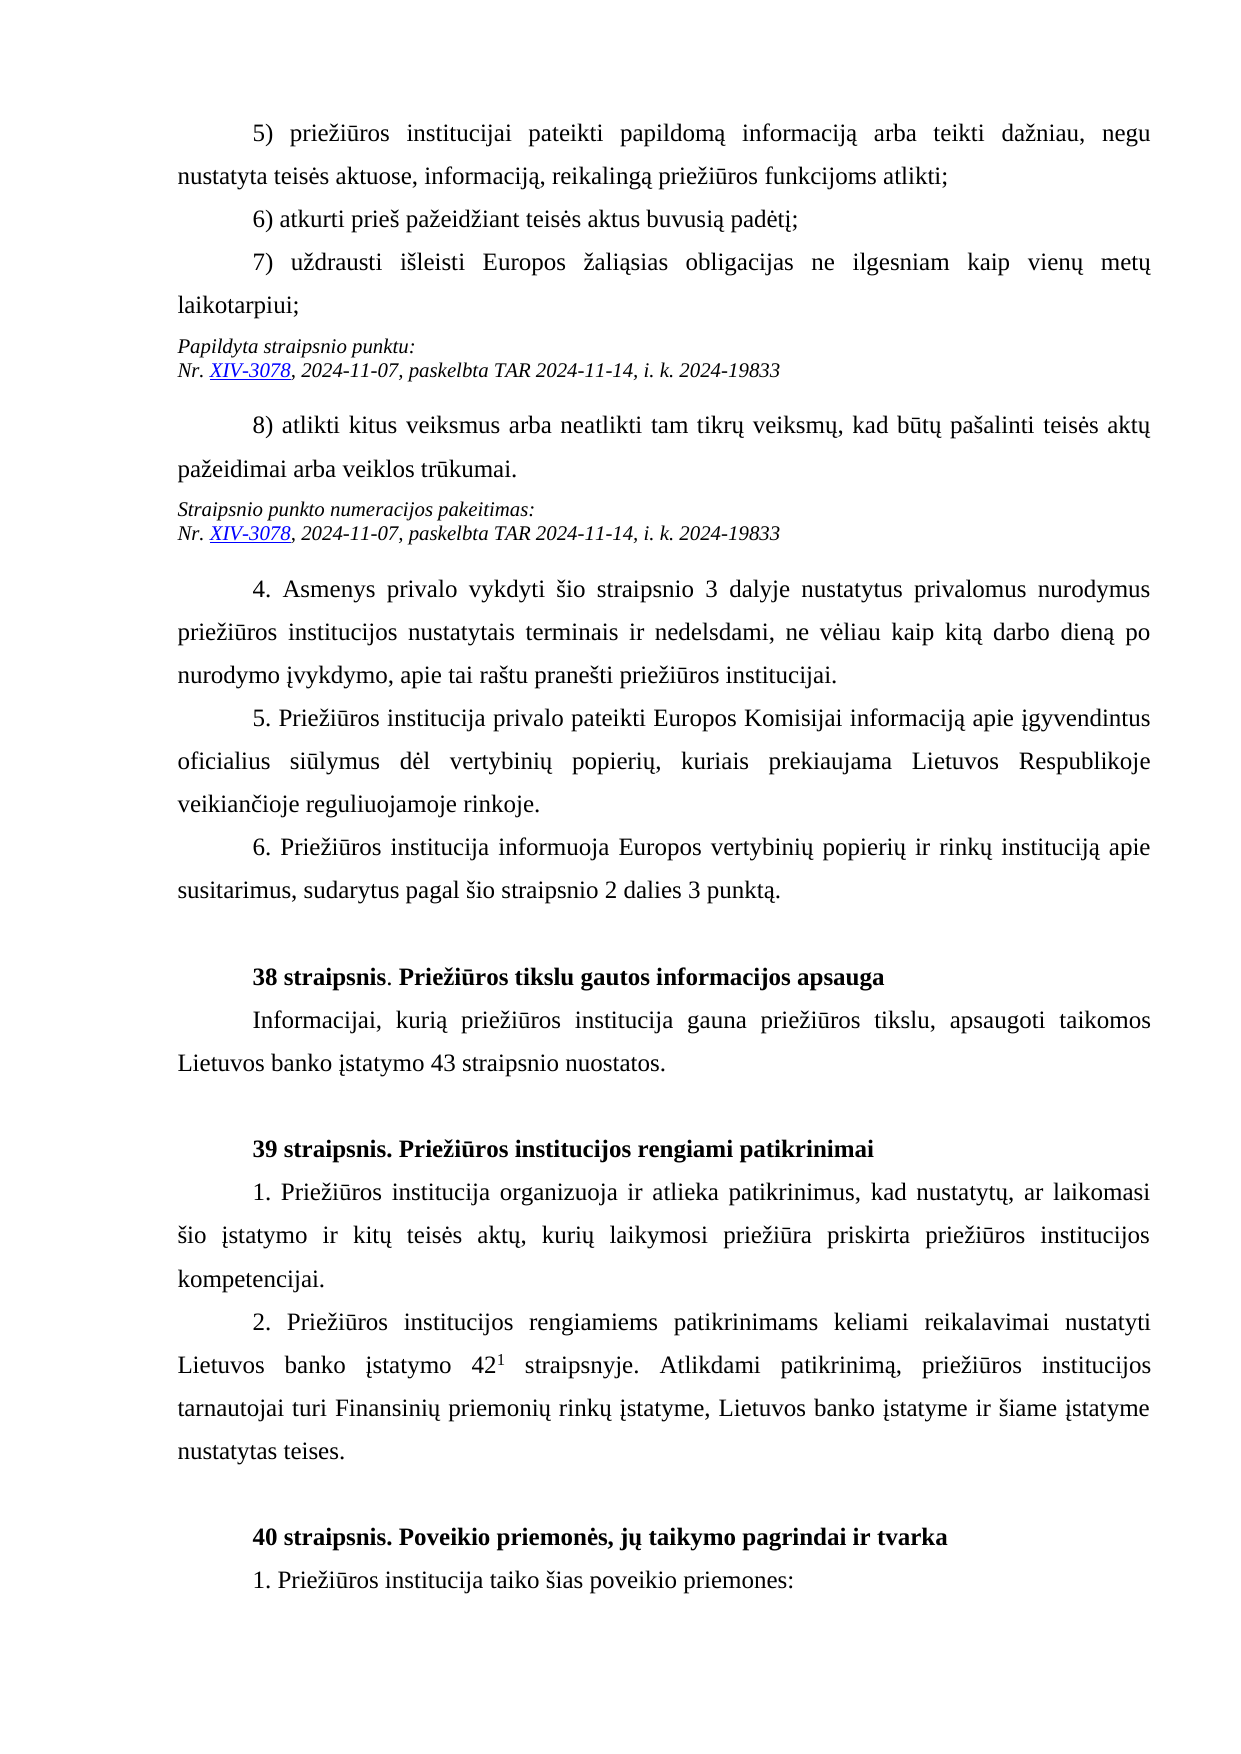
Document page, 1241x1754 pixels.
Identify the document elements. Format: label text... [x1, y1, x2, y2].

text Straipsnio punkto numeracijos pakeitimas: [177, 497, 1152, 521]
text 39 straipsnis. Priežiūros institucijos rengiami patikrinimai [177, 1134, 1152, 1163]
text Informacijai, kurią priežiūros institucija gauna priežiūros tikslu, apsaugoti taikomos Lietuvos banko įstatymo 43 straipsnio nuostatos. [177, 1005, 1152, 1077]
text 4. Asmenys privalo vykdyti šio straipsnio 3 dalyje nustatytus privalomus nurodymus priežiūros institucijos nustatytais terminais ir nedelsdami, ne vėliau kaip kitą darbo dieną po nurodymo įvykdymo, apie tai raštu pranešti priežiūros institucijai. [177, 574, 1152, 689]
text 6) atkurti prieš pažeidžiant teisės aktus buvusią padėtį; [177, 204, 1152, 233]
text Papildyta straipsnio punktu: [177, 334, 1152, 358]
text 40 straipsnis. Poveikio priemonės, jų taikymo pagrindai ir tvarka [177, 1522, 1152, 1551]
text 5) priežiūros institucijai pateikti papildomą informaciją arba teikti dažniau, negu nustatyta teisės aktuose, informaciją, reikalingą priežiūros funkcijoms atlikti; [177, 118, 1152, 190]
text 1. Priežiūros institucija organizuoja ir atlieka patikrinimus, kad nustatytų, ar laikomasi šio įstatymo ir kitų teisės aktų, kurių laikymosi priežiūra priskirta priežiūros institucijos kompetencijai. [177, 1177, 1152, 1292]
text 8) atlikti kitus veiksmus arba neatlikti tam tikrų veiksmų, kad būtų pašalinti teisės aktų pažeidimai arba veiklos trūkumai. [177, 411, 1152, 482]
text Nr. XIV-3078, 2024-11-07, paskelbta TAR 2024-11-14, i. k. 2024-19833 [177, 521, 1152, 545]
text 5. Priežiūros institucija privalo pateikti Europos Komisijai informaciją apie įgyvendintus oficialius siūlymus dėl vertybinių popierių, kuriais prekiaujama Lietuvos Respublikoje veikiančioje reguliuojamoje rinkoje. [177, 703, 1152, 818]
text 1. Priežiūros institucija taiko šias poveikio priemones: [177, 1566, 1152, 1594]
text 38 straipsnis. Priežiūros tikslu gautos informacijos apsauga [177, 962, 1152, 991]
text 6. Priežiūros institucija informuoja Europos vertybinių popierių ir rinkų instituciją apie susitarimus, sudarytus pagal šio straipsnio 2 dalies 3 punktą. [177, 832, 1152, 904]
text 7) uždrausti išleisti Europos žaliąsias obligacijas ne ilgesniam kaip vienų metų laikotarpiui; [177, 247, 1152, 319]
text 2. Priežiūros institucijos rengiamiems patikrinimams keliami reikalavimai nustatyti Lietuvos banko įstatymo 421 straipsnyje. Atlikdami patikrinimą, priežiūros institucijos tarnautojai turi Finansinių priemonių rinkų įstatyme, Lietuvos banko įstatyme ir šiame įstatyme nustatytas teises. [177, 1307, 1152, 1465]
text Nr. XIV-3078, 2024-11-07, paskelbta TAR 2024-11-14, i. k. 2024-19833 [177, 358, 1152, 382]
